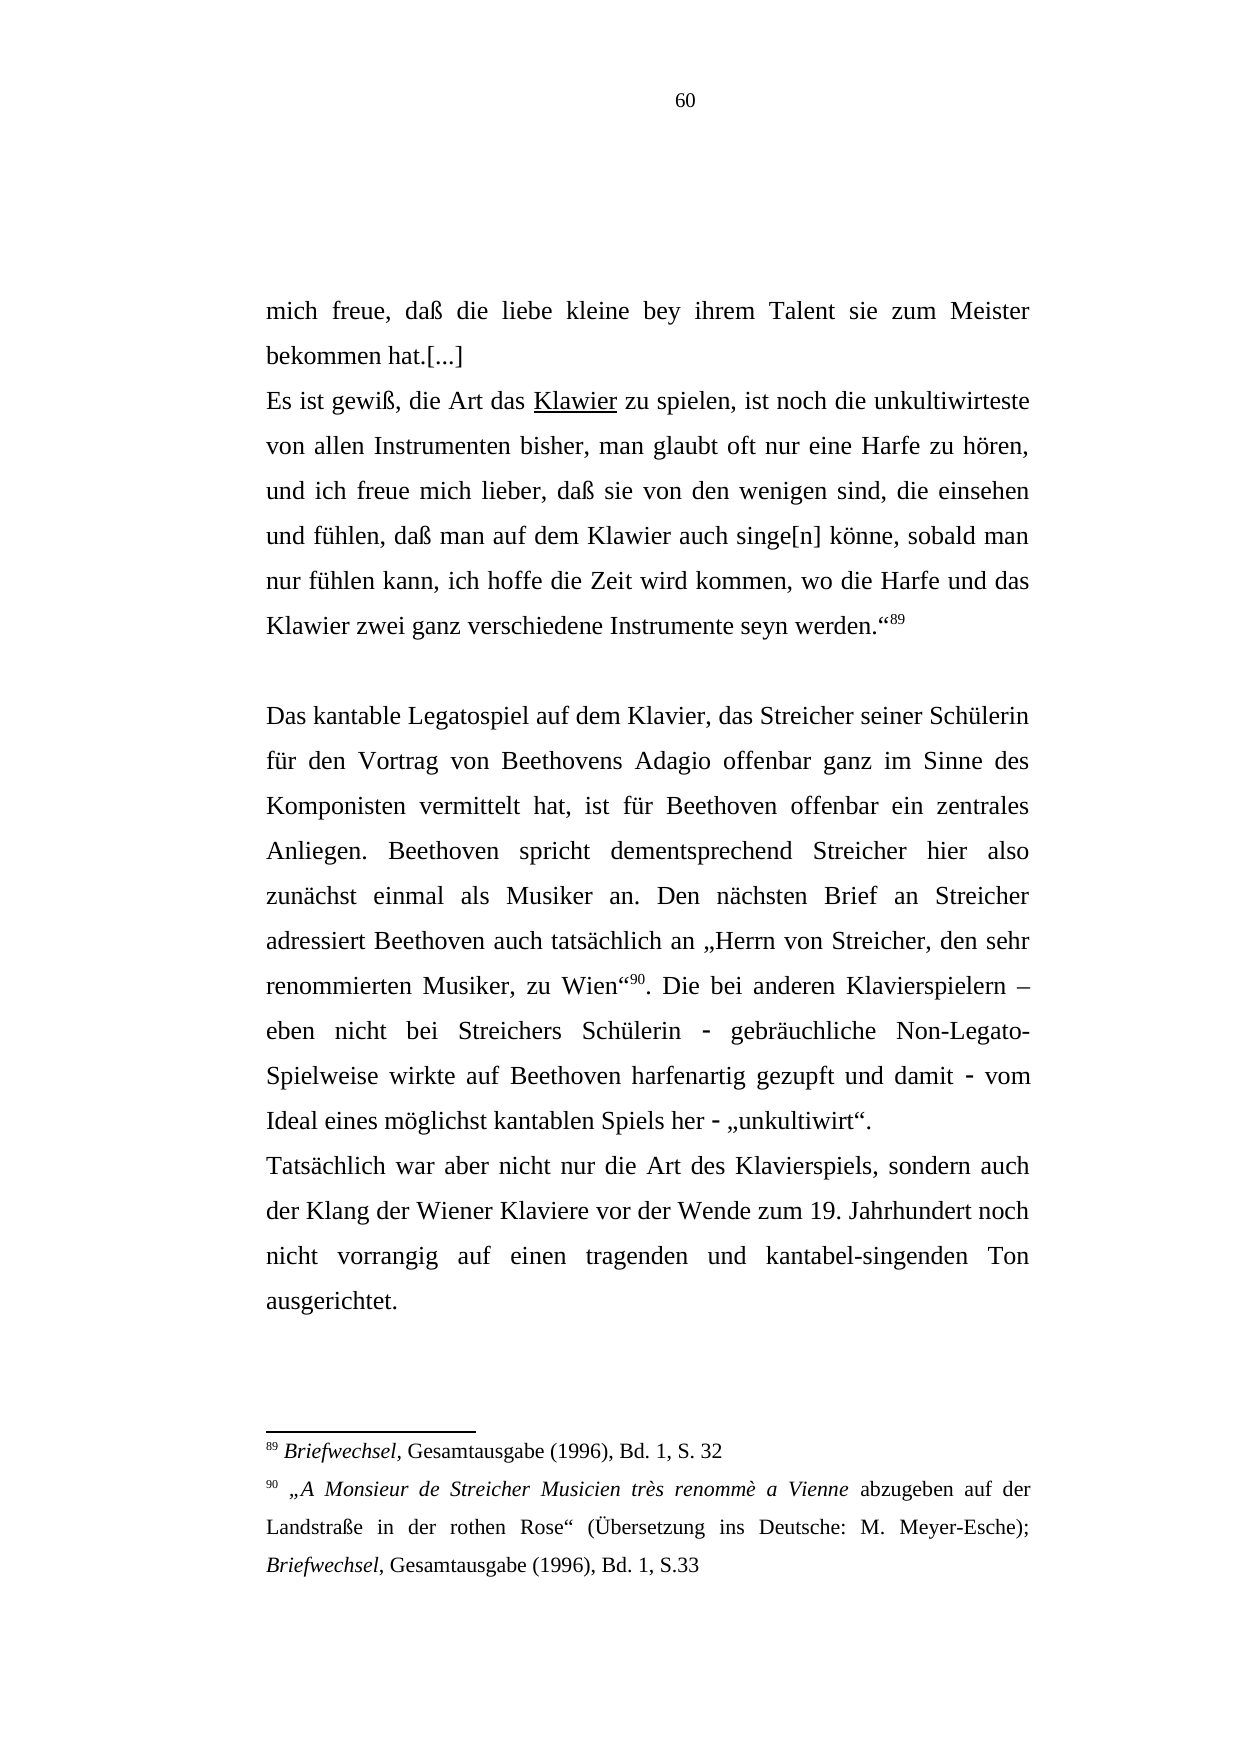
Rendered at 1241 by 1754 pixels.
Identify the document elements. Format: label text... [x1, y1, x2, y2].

text Das kantable Legatospiel auf dem Klavier, das Streicher seiner Schülerin für den Vortrag von Beethovens Adagio offenbar ganz im Sinne des Komponisten vermittelt hat, ist für Beethoven offenbar ein zentrales Anliegen. Beethoven spricht dementsprechend Streicher hier also zunächst einmal als Musiker an. Den nächsten Brief an Streicher adressiert Beethoven auch tatsächlich an „Herrn von Streicher, den sehr renommierten Musiker, zu Wien“. Die bei anderen Klavierspielern – eben nicht bei Streichers Schülerin  gebräuchliche Non-Legato-Spielweise wirkte auf Beethoven harfenartig gezupft und damit  vom Ideal eines möglichst kantablen Spiels her  „unkultiwirt“. [266, 700, 1031, 1135]
text „A Monsieur de Streicher Musicien très renommè a Vienne abzugeben auf der Landstraße in der rothen Rose“ (Übersetzung ins Deutsche: M. Meyer-Esche); Briefwechsel, Gesamtausgabe (1996), Bd. 1, S.33 [266, 1476, 1031, 1577]
text Tatsächlich war aber nicht nur die Art des Klavierspiels, sondern auch der Klang der Wiener Klaviere vor der Wende zum 19. Jahrhundert noch nicht vorrangig auf einen tragenden und kantabel-singenden Ton ausgerichtet. [266, 1150, 1031, 1315]
text Es ist gewiß, die Art das Klawier zu spielen, ist noch die unkultiwirteste von allen Instrumenten bisher, man glaubt oft nur eine Harfe zu hören, und ich freue mich lieber, daß sie von den wenigen sind, die einsehen und fühlen, daß man auf dem Klawier auch singe[n] könne, sobald man nur fühlen kann, ich hoffe die Zeit wird kommen, wo die Harfe und das Klawier zwei ganz verschiedene Instrumente seyn werden.“ [266, 385, 1031, 640]
text mich freue, daß die liebe kleine bey ihrem Talent sie zum Meister bekommen hat.[...] [266, 295, 1031, 370]
text Briefwechsel, Gesamtausgabe (1996), Bd. 1, S. 32 [266, 1438, 1031, 1463]
